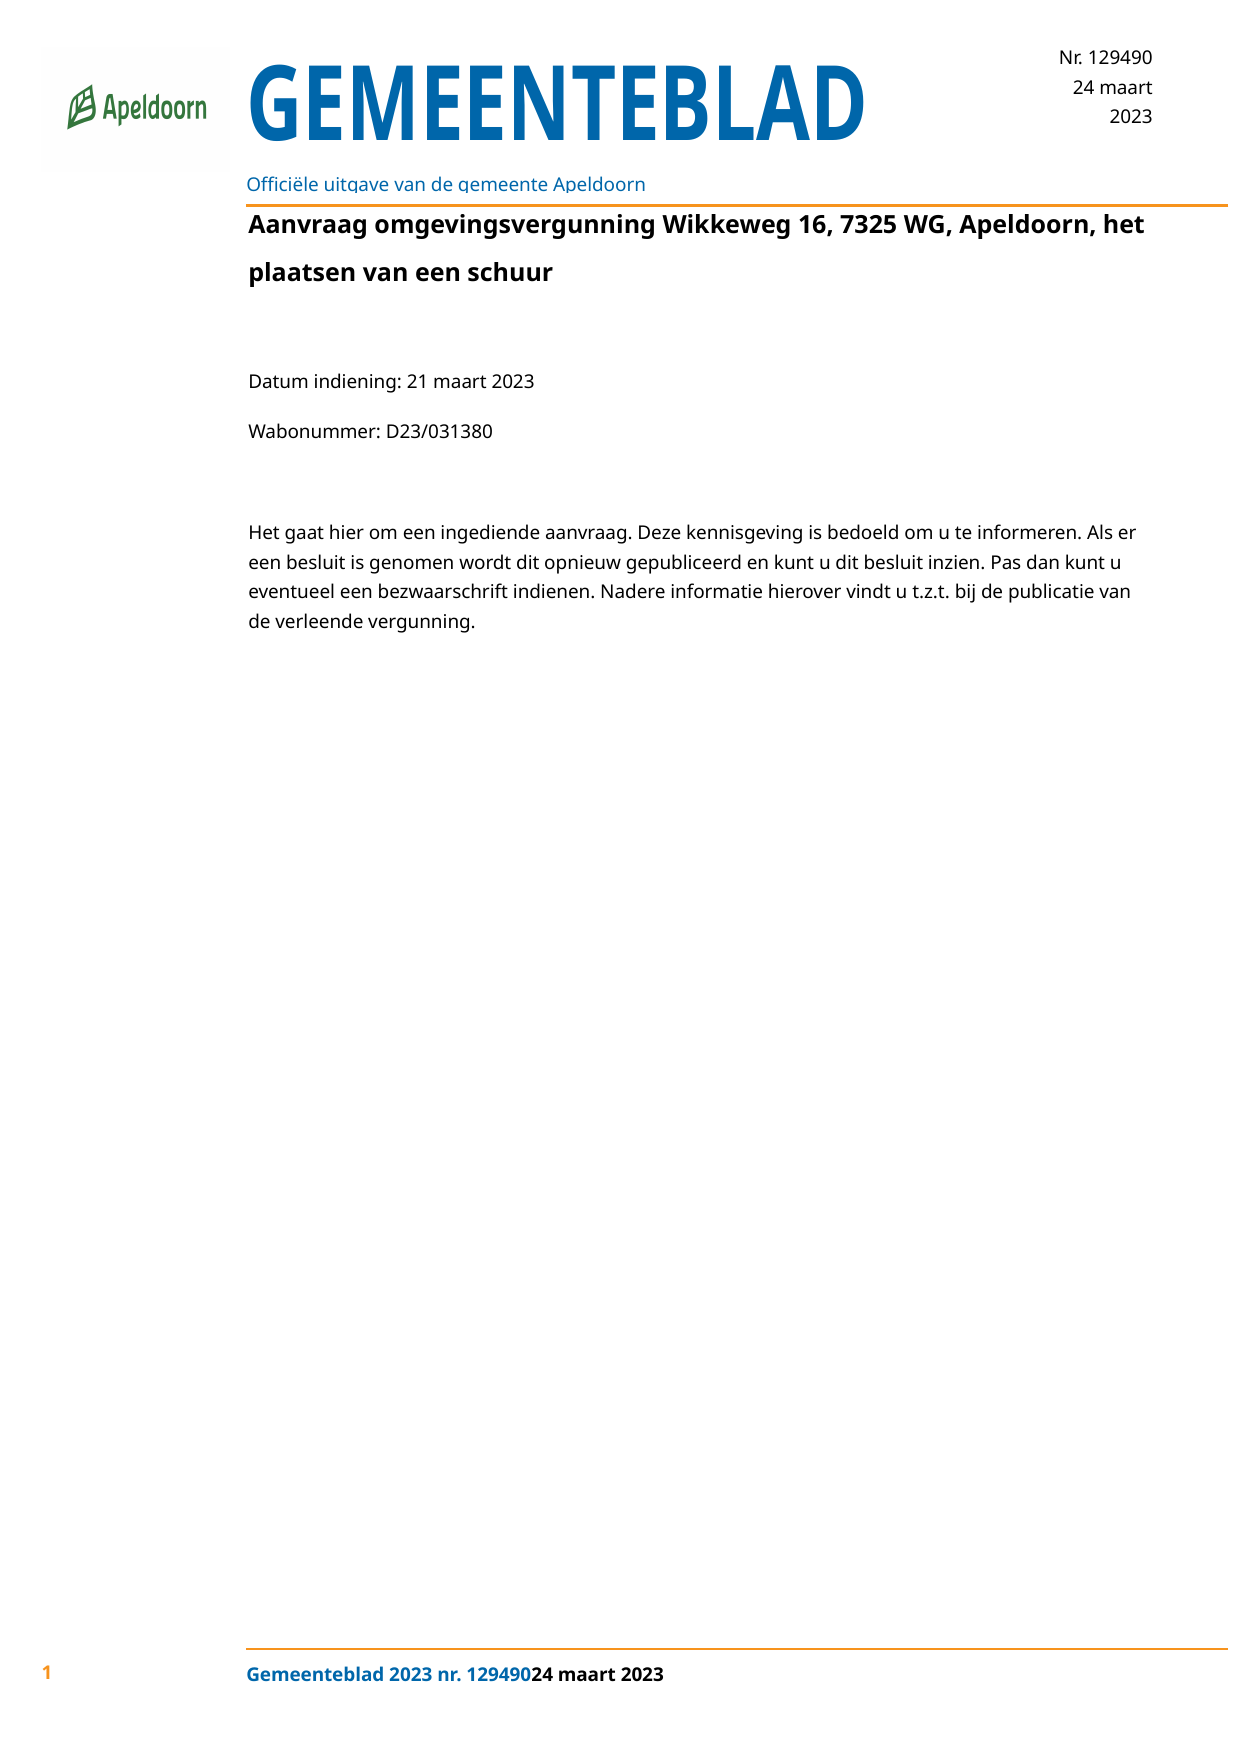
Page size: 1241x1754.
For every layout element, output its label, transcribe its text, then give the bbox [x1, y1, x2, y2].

text Datum indiening: 21 maart 2023 [248, 368, 1152, 394]
text Aanvraag omgevingsvergunning Wikkeweg 16, 7325 WG, Apeldoorn, het plaatsen van een schuur [248, 207, 1152, 288]
text Wabonummer: D23/031380 [248, 419, 1152, 444]
picture [41, 47, 231, 172]
text Het gaat hier om een ingediende aanvraag. Deze kennisgeving is bedoeld om u te informeren. Als er een besluit is genomen wordt dit opnieuw gepubliceerd en kunt u dit besluit inzien. Pas dan kunt u eventueel een bezwaarschrift indienen. Nadere informatie hierover vindt u t.z.t. bij de publicatie van de verleende vergunning. [248, 519, 1152, 634]
